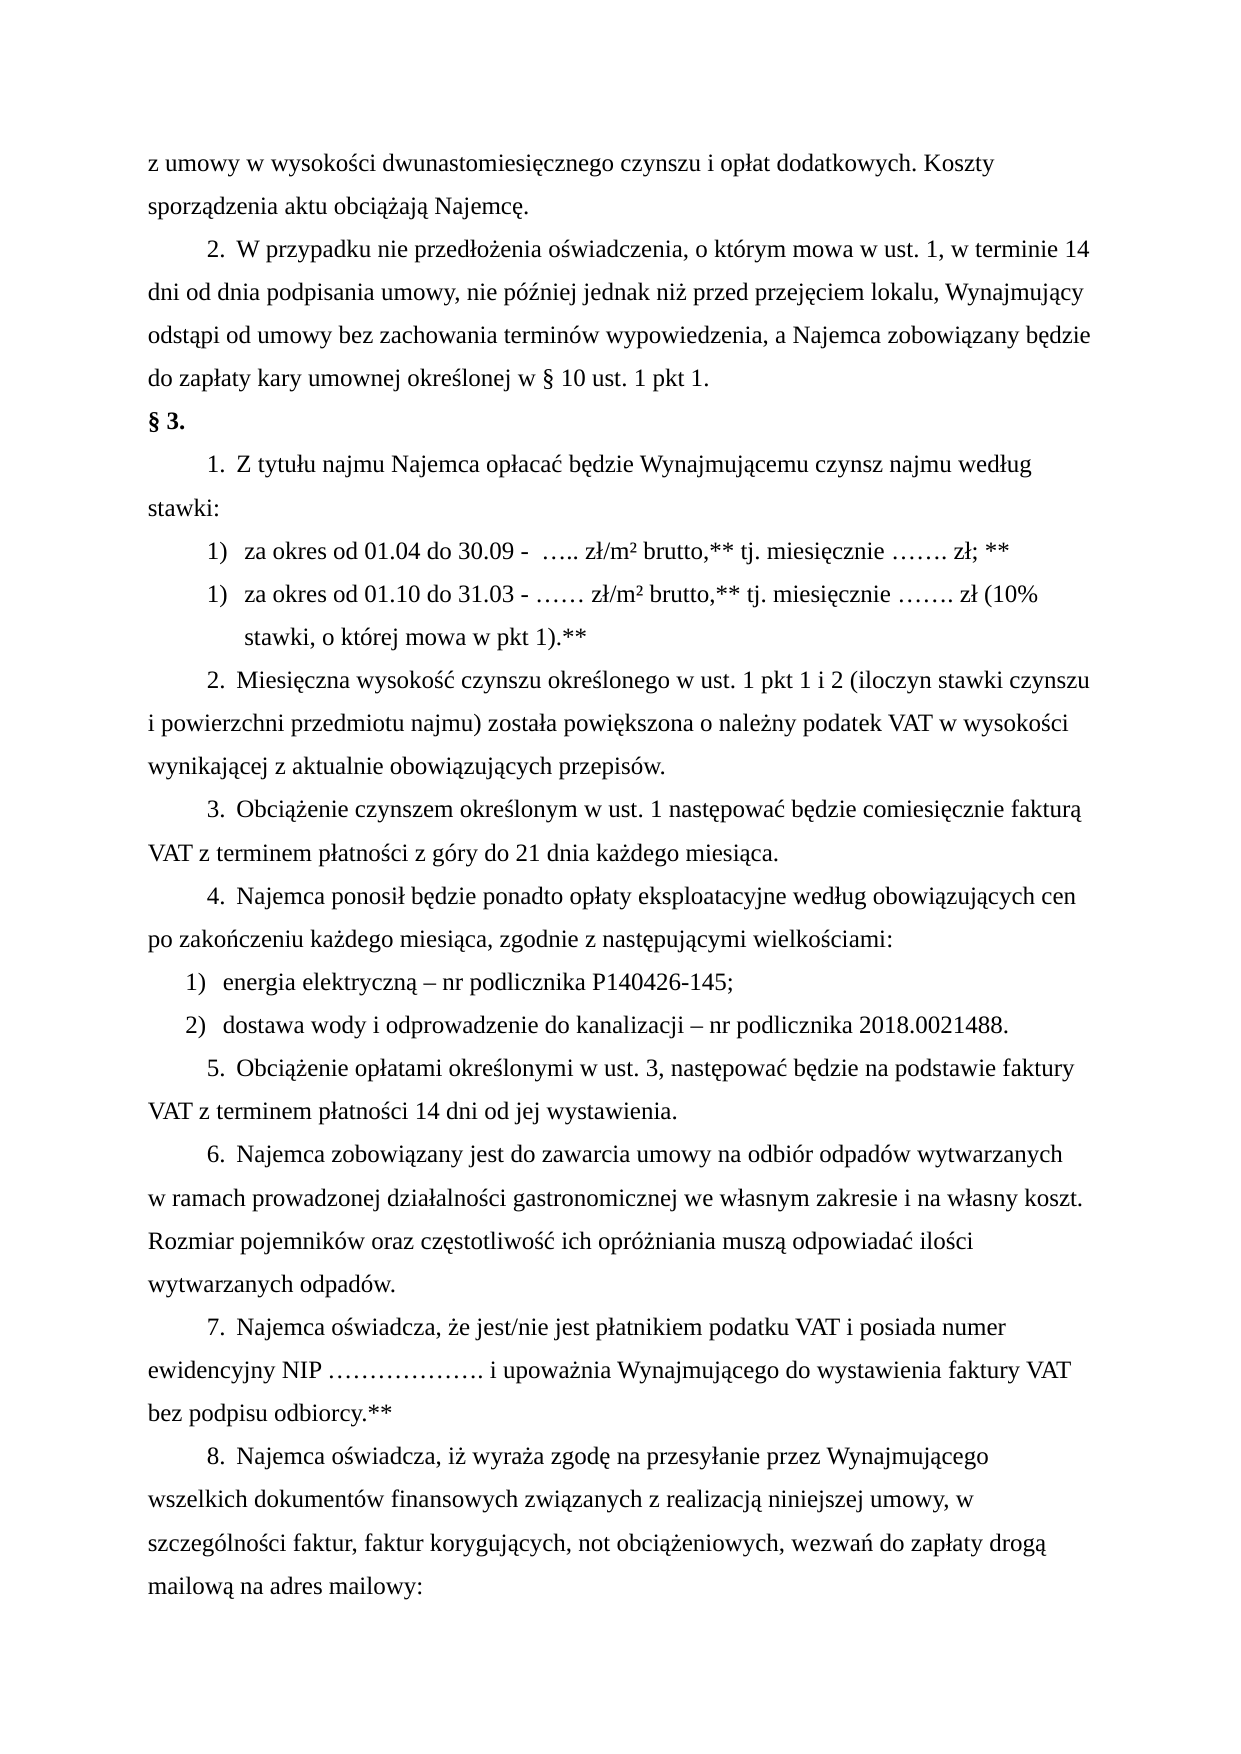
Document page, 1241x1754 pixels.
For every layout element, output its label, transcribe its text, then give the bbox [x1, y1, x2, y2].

list Najemca ponosił będzie ponadto opłaty eksploatacyjne według obowiązujących cen po zakończeniu każdego miesiąca, zgodnie z następującymi wielkościami: [148, 881, 1093, 953]
list Miesięczna wysokość czynszu określonego w ust. 1 pkt 1 i 2 (iloczyn stawki czynszu i powierzchni przedmiotu najmu) została powiększona o należny podatek VAT w wysokości wynikającej z aktualnie obowiązujących przepisów. [148, 665, 1093, 780]
list dostawa wody i odprowadzenie do kanalizacji – nr podlicznika 2018.0021488. [185, 1010, 1093, 1039]
list Obciążenie opłatami określonymi w ust. 3, następować będzie na podstawie faktury VAT z terminem płatności 14 dni od jej wystawienia. [148, 1053, 1093, 1125]
list z umowy w wysokości dwunastomiesięcznego czynszu i opłat dodatkowych. Koszty sporządzenia aktu obciążają Najemcę. [148, 148, 1093, 219]
list za okres od 01.04 do 30.09 - ….. zł/m² brutto,** tj. miesięcznie ……. zł; ** [207, 536, 1093, 564]
list W przypadku nie przedłożenia oświadczenia, o którym mowa w ust. 1, w terminie 14 dni od dnia podpisania umowy, nie później jednak niż przed przejęciem lokalu, Wynajmujący odstąpi od umowy bez zachowania terminów wypowiedzenia, a Najemca zobowiązany będzie do zapłaty kary umownej określonej w § 10 ust. 1 pkt 1. [148, 234, 1093, 392]
list Najemca oświadcza, że jest/nie jest płatnikiem podatku VAT i posiada numer ewidencyjny NIP ………………. i upoważnia Wynajmującego do wystawienia faktury VAT bez podpisu odbiorcy.** [148, 1312, 1093, 1427]
list Z tytułu najmu Najemca opłacać będzie Wynajmującemu czynsz najmu według stawki: [148, 449, 1093, 521]
list Obciążenie czynszem określonym w ust. 1 następować będzie comiesięcznie fakturą VAT z terminem płatności z góry do 21 dnia każdego miesiąca. [148, 794, 1093, 866]
list Najemca oświadcza, iż wyraża zgodę na przesyłanie przez Wynajmującego wszelkich dokumentów finansowych związanych z realizacją niniejszej umowy, w szczególności faktur, faktur korygujących, not obciążeniowych, wezwań do zapłaty drogą mailową na adres mailowy: [148, 1441, 1093, 1599]
list Najemca zobowiązany jest do zawarcia umowy na odbiór odpadów wytwarzanych w ramach prowadzonej działalności gastronomicznej we własnym zakresie i na własny koszt. Rozmiar pojemników oraz częstotliwość ich opróżniania muszą odpowiadać ilości wytwarzanych odpadów. [148, 1139, 1093, 1298]
list energia elektryczną – nr podlicznika P140426-145; [185, 967, 1093, 996]
list za okres od 01.10 do 31.03 - …… zł/m² brutto,** tj. miesięcznie ……. zł (10% stawki, o której mowa w pkt 1).** [207, 579, 1093, 651]
text § 3. [148, 406, 1093, 435]
